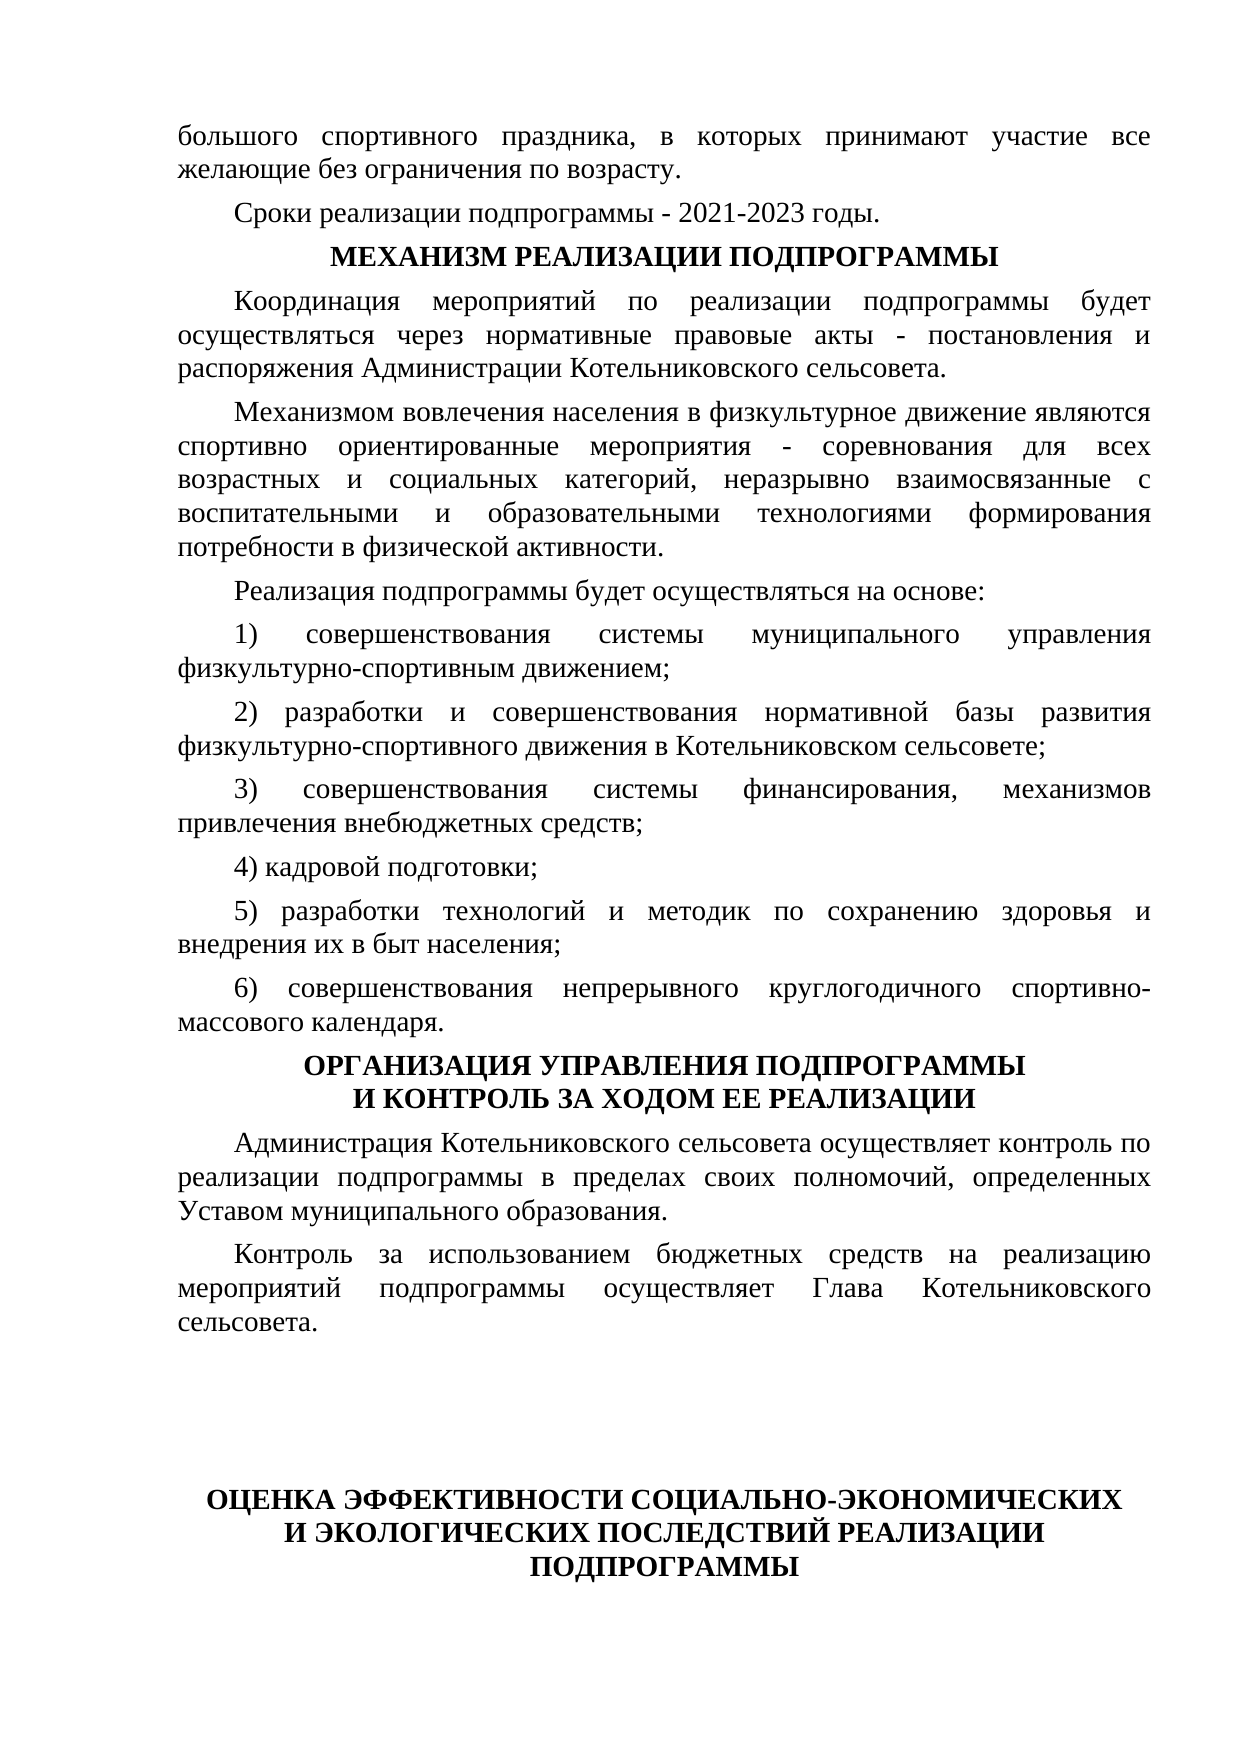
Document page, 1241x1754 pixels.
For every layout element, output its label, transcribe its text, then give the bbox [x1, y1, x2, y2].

text 3) совершенствования системы финансирования, механизмов привлечения внебюджетных средств; [177, 772, 1152, 839]
text 4) кадровой подготовки; [177, 849, 1152, 883]
text И КОНТРОЛЬ ЗА ХОДОМ ЕЕ РЕАЛИЗАЦИИ [177, 1082, 1152, 1115]
text большого спортивного праздника, в которых принимают участие все желающие без ограничения по возрасту. [177, 118, 1152, 185]
text Координация мероприятий по реализации подпрограммы будет осуществляться через нормативные правовые акты - постановления и распоряжения Администрации Котельниковского сельсовета. [177, 283, 1152, 384]
text 5) разработки технологий и методик по сохранению здоровья и внедрения их в быт населения; [177, 893, 1152, 960]
text Администрация Котельниковского сельсовета осуществляет контроль по реализации подпрограммы в пределах своих полномочий, определенных Уставом муниципального образования. [177, 1126, 1152, 1226]
text Реализация подпрограммы будет осуществляться на основе: [177, 573, 1152, 606]
text 2) разработки и совершенствования нормативной базы развития физкультурно-спортивного движения в Котельниковском сельсовете; [177, 694, 1152, 761]
text ПОДПРОГРАММЫ [177, 1549, 1152, 1582]
text И ЭКОЛОГИЧЕСКИХ ПОСЛЕДСТВИЙ РЕАЛИЗАЦИИ [177, 1515, 1152, 1549]
text Контроль за использованием бюджетных средств на реализацию мероприятий подпрограммы осуществляет Глава Котельниковского сельсовета. [177, 1237, 1152, 1337]
text ОРГАНИЗАЦИЯ УПРАВЛЕНИЯ ПОДПРОГРАММЫ [177, 1048, 1152, 1082]
text 1) совершенствования системы муниципального управления физкультурно-спортивным движением; [177, 617, 1152, 684]
text ОЦЕНКА ЭФФЕКТИВНОСТИ СОЦИАЛЬНО-ЭКОНОМИЧЕСКИХ [177, 1482, 1152, 1515]
text 6) совершенствования непрерывного круглогодичного спортивно-массового календаря. [177, 971, 1152, 1038]
text МЕХАНИЗМ РЕАЛИЗАЦИИ ПОДПРОГРАММЫ [177, 239, 1152, 273]
text Сроки реализации подпрограммы - 2021-2023 годы. [177, 196, 1152, 229]
text Механизмом вовлечения населения в физкультурное движение являются спортивно ориентированные мероприятия - соревнования для всех возрастных и социальных категорий, неразрывно взаимосвязанные с воспитательными и образовательными технологиями формирования потребности в физической активности. [177, 394, 1152, 562]
